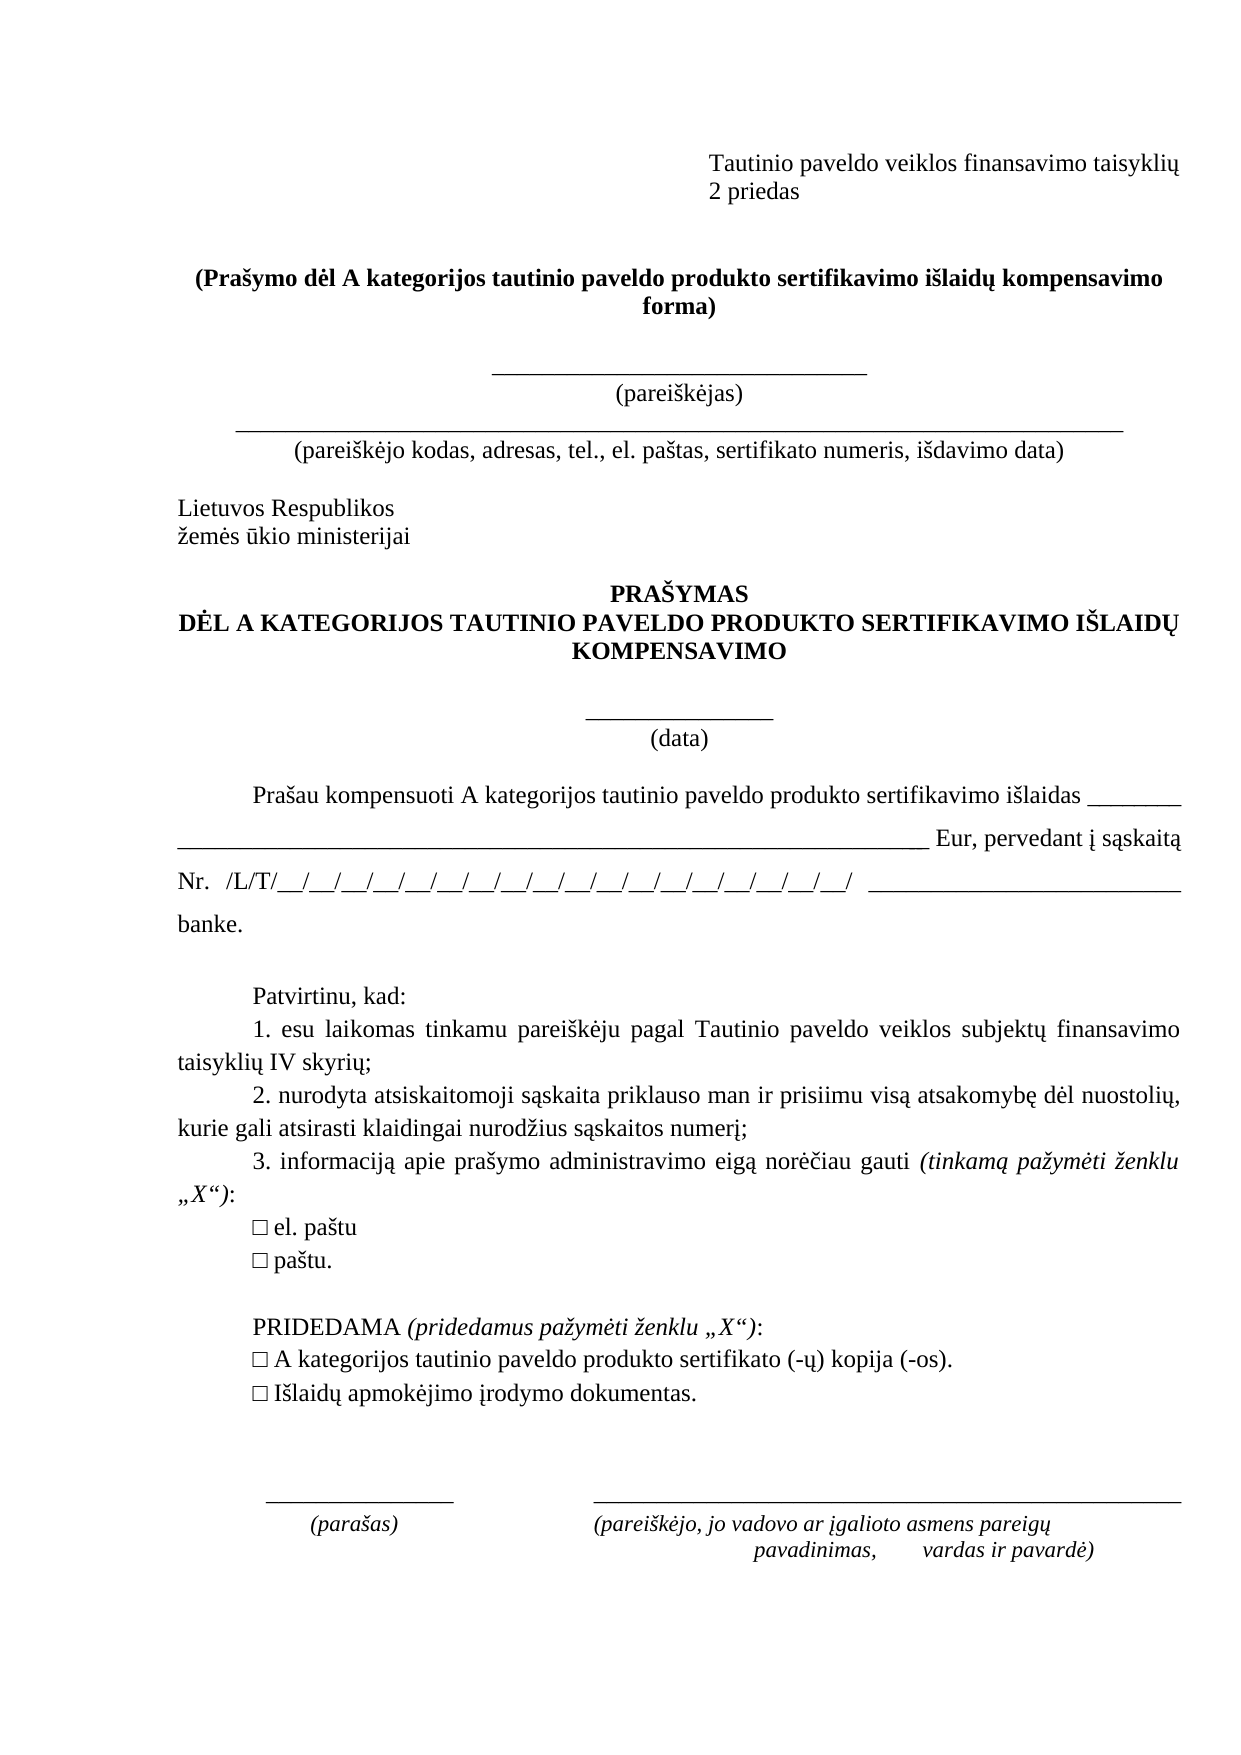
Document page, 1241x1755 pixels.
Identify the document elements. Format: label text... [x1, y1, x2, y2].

text Prašau kompensuoti A kategorijos tautinio paveldo produkto sertifikavimo išlaidas [177, 780, 1181, 809]
text Lietuvos Respublikos [177, 493, 1181, 521]
text Tautinio paveldo veiklos finansavimo taisyklių [709, 148, 1181, 176]
text (pareiškėjas) [177, 378, 1181, 406]
text (pareiškėjo kodas, adresas, tel., el. paštas, sertifikato numeris, išdavimo data) [177, 435, 1181, 464]
text __________________________________________________________ Eur, pervedant į sąskaitą Nr. /L/T/__/__/__/__/__/__/__/__/__/__/__/__/__/__/__/__/__/__/ _________________________ banke. [177, 823, 1181, 938]
text □ paštu. [177, 1246, 1181, 1274]
text ______________________________ [177, 349, 1181, 378]
text _______________________________________________________________________ [177, 406, 1181, 435]
text PRIDEDAMA (pridedamus pažymėti ženklu „X“): [177, 1312, 1181, 1340]
text PRAŠYMAS [177, 579, 1181, 608]
text žemės ūkio ministerijai [177, 521, 1181, 550]
text (Prašymo dėl A kategorijos tautinio paveldo produkto sertifikavimo išlaidų kompensavimo forma) [177, 263, 1181, 320]
text Patvirtinu, kad: [177, 981, 1181, 1010]
table_header _______________________________________________ [594, 1477, 1181, 1502]
text 2. nurodyta atsiskaitomoji sąskaita priklauso man ir prisiimu visą atsakomybę dėl nuostolių, kurie gali atsirasti klaidingai nurodžius sąskaitos numerį; [177, 1080, 1181, 1142]
text □ el. paštu [177, 1212, 1181, 1241]
table_header (pareiškėjo, jo vadovo ar įgalioto asmens pareigų pavadinimas, vardas ir pavardė) [594, 1503, 1181, 1562]
text _______________ [177, 694, 1181, 723]
text □ Išlaidų apmokėjimo įrodymo dokumentas. [177, 1378, 1181, 1406]
table_header _______________ (parašas) [177, 1477, 593, 1562]
text 2 priedas [709, 176, 1181, 205]
text 3. informaciją apie prašymo administravimo eigą norėčiau gauti (tinkamą pažymėti ženklu „X“): [177, 1146, 1181, 1208]
text □ A kategorijos tautinio paveldo produkto sertifikato (-ų) kopija (-os). [177, 1344, 1181, 1373]
text (data) [177, 723, 1181, 751]
text DĖL A KATEGORIJOS TAUTINIO PAVELDO PRODUKTO SERTIFIKAVIMO IŠLAIDŲ KOMPENSAVIMO [177, 608, 1181, 665]
text 1. esu laikomas tinkamu pareiškėju pagal Tautinio paveldo veiklos subjektų finansavimo taisyklių IV skyrių; [177, 1014, 1181, 1076]
